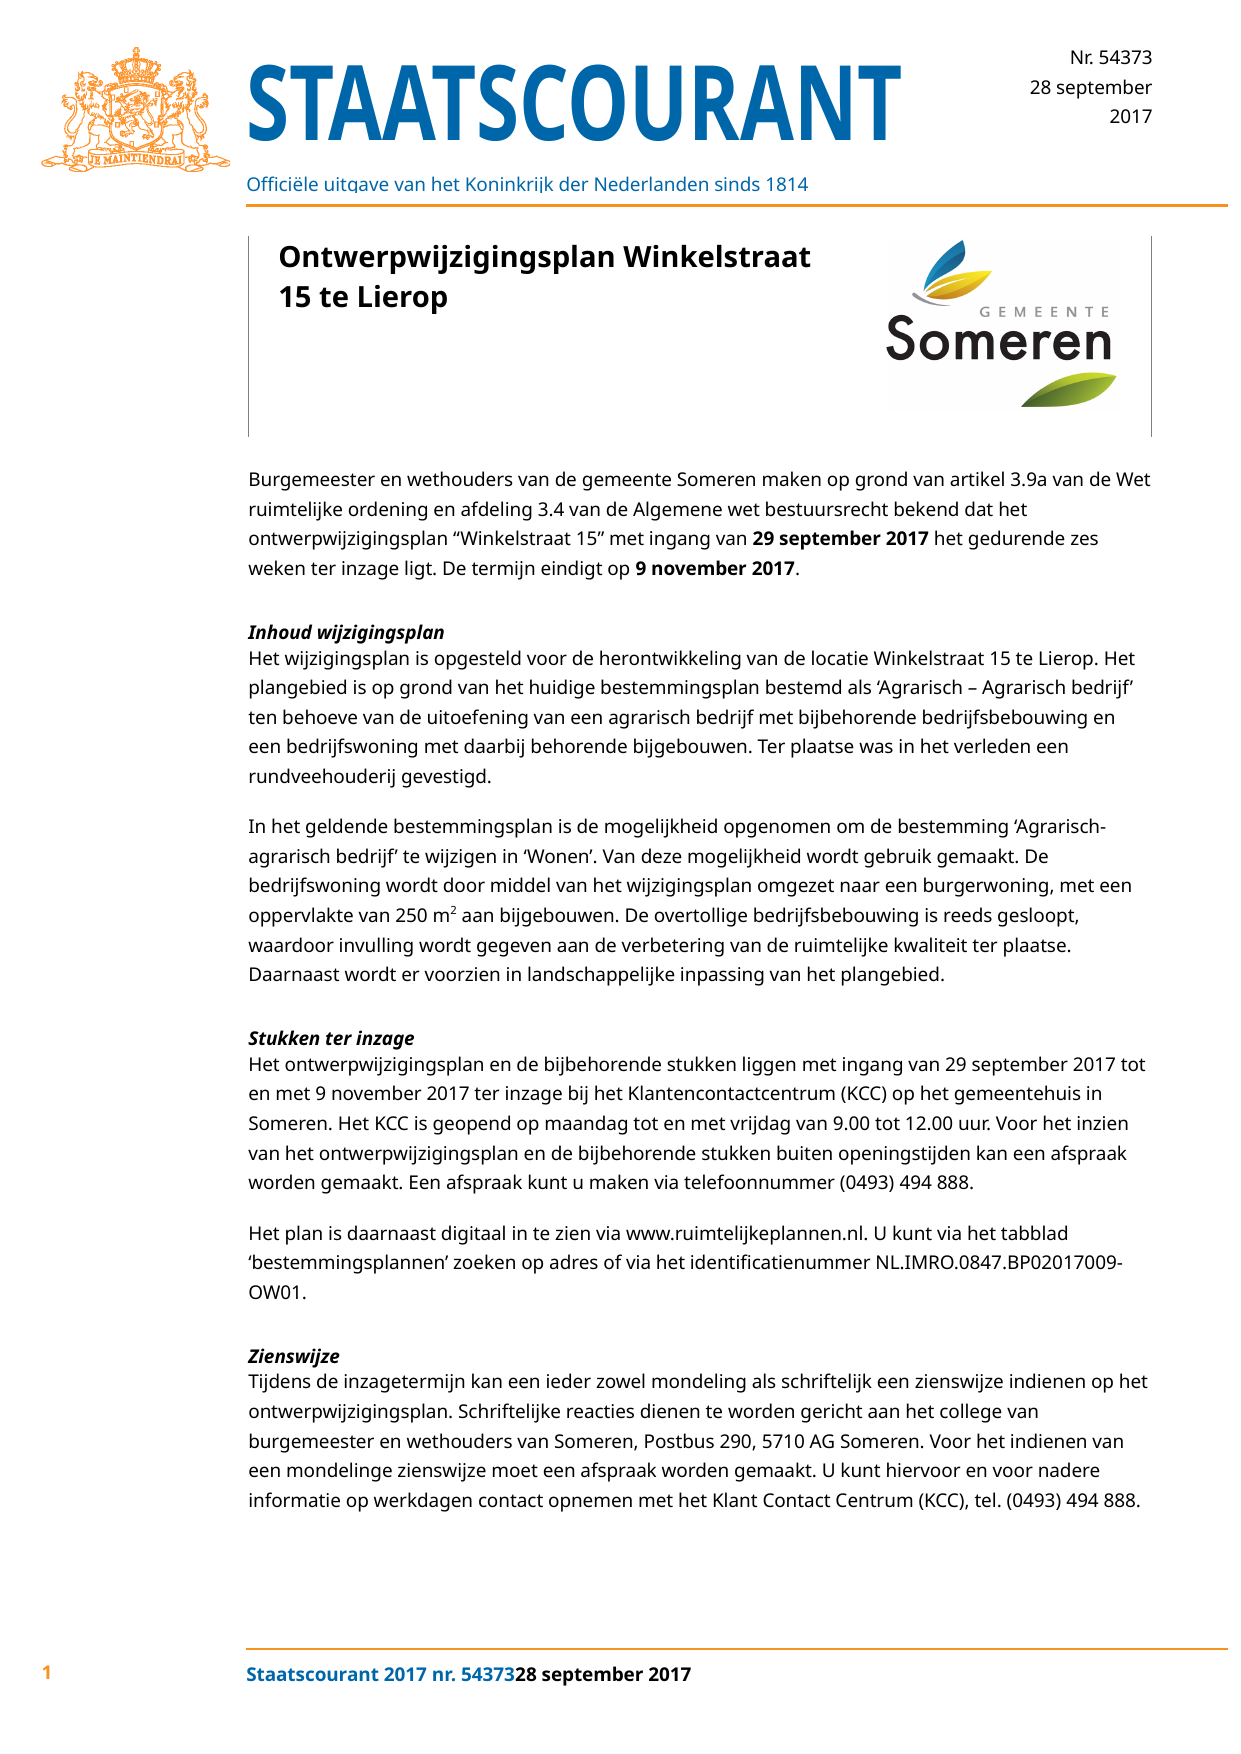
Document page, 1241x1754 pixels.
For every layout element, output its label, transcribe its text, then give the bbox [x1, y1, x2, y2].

table_header [850, 236, 1151, 437]
text In het geldende bestemmingsplan is de mogelijkheid opgenomen om de bestemming ‘Agrarisch-agrarisch bedrijf’ te wijzigen in ‘Wonen’. Van deze mogelijkheid wordt gebruik gemaakt. De bedrijfswoning wordt door middel van het wijzigingsplan omgezet naar een burgerwoning, met een oppervlakte van 250 m2 aan bijgebouwen. De overtollige bedrijfsbebouwing is reeds gesloopt, waardoor invulling wordt gegeven aan de verbetering van de ruimtelijke kwaliteit ter plaatse. Daarnaast wordt er voorzien in landschappelijke inpassing van het plangebied. [248, 813, 1152, 987]
text Burgemeester en wethouders van de gemeente Someren maken op grond van artikel 3.9a van de Wet ruimtelijke ordening en afdeling 3.4 van de Algemene wet bestuursrecht bekend dat het ontwerpwijzigingsplan “Winkelstraat 15” met ingang van 29 september 2017 het gedurende zes weken ter inzage ligt. De termijn eindigt op 9 november 2017. [248, 466, 1152, 581]
text Inhoud wijzigingsplan [248, 619, 1152, 645]
text Het ontwerpwijzigingsplan en de bijbehorende stukken liggen met ingang van 29 september 2017 tot en met 9 november 2017 ter inzage bij het Klantencontactcentrum (KCC) op het gemeentehuis in Someren. Het KCC is geopend op maandag tot en met vrijdag van 9.00 tot 12.00 uur. Voor het inzien van het ontwerpwijzigingsplan en de bijbehorende stukken buiten openingstijden kan een afspraak worden gemaakt. Een afspraak kunt u maken via telefoonnummer (0493) 494 888. [248, 1051, 1152, 1195]
table_header Ontwerpwijzigingsplan Winkelstraat 15 te Lierop [249, 236, 850, 437]
text Stukken ter inzage [248, 1025, 1152, 1051]
text Het wijzigingsplan is opgesteld voor de herontwikkeling van de locatie Winkelstraat 15 te Lierop. Het plangebied is op grond van het huidige bestemmingsplan bestemd als ‘Agrarisch – Agrarisch bedrijf’ ten behoeve van de uitoefening van een agrarisch bedrijf met bijbehorende bedrijfsbebouwing en een bedrijfswoning met daarbij behorende bijgebouwen. Ter plaatse was in het verleden een rundveehouderij gevestigd. [248, 645, 1152, 789]
text Tijdens de inzagetermijn kan een ieder zowel mondeling als schriftelijk een zienswijze indienen op het ontwerpwijzigingsplan. Schriftelijke reacties dienen te worden gericht aan het college van burgemeester en wethouders van Someren, Postbus 290, 5710 AG Someren. Voor het indienen van een mondelinge zienswijze moet een afspraak worden gemaakt. U kunt hiervoor en voor nadere informatie op werkdagen contact opnemen met het Klant Contact Centrum (KCC), tel. (0493) 494 888. [248, 1369, 1152, 1513]
picture [882, 236, 1119, 411]
text Het plan is daarnaast digitaal in te zien via www.ruimtelijkeplannen.nl. U kunt via het tabblad ‘bestemmingsplannen’ zoeken op adres of via het identificatienummer NL.IMRO.0847.BP02017009-OW01. [248, 1220, 1152, 1305]
picture [41, 47, 231, 172]
text Zienswijze [248, 1343, 1152, 1369]
